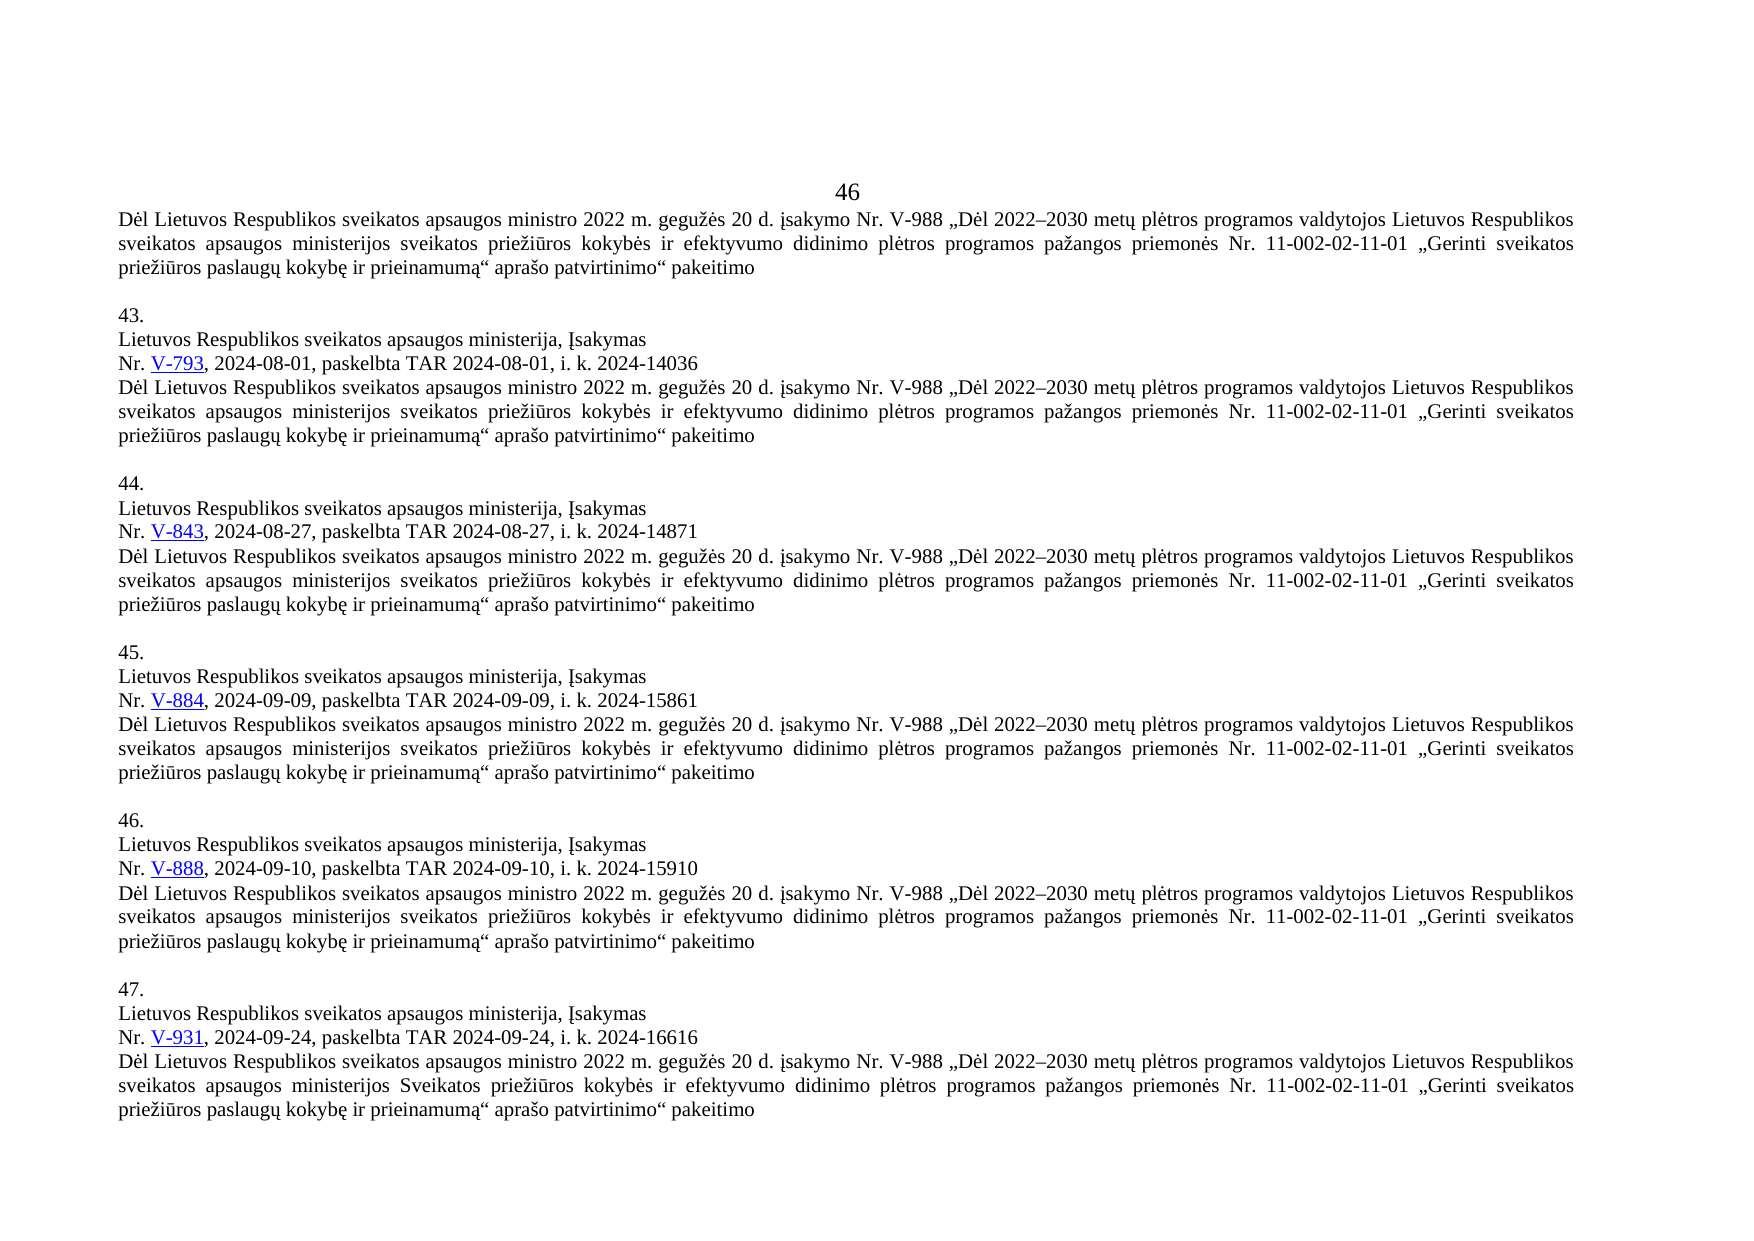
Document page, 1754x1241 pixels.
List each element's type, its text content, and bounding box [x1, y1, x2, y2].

text 46. [118, 808, 1577, 832]
text Nr. V-931, 2024-09-24, paskelbta TAR 2024-09-24, i. k. 2024-16616 [118, 1025, 1577, 1049]
text 43. [118, 303, 1577, 327]
text Lietuvos Respublikos sveikatos apsaugos ministerija, Įsakymas [118, 832, 1577, 856]
text Dėl Lietuvos Respublikos sveikatos apsaugos ministro 2022 m. gegužės 20 d. įsakymo Nr. V-988 „Dėl 2022–2030 metų plėtros programos valdytojos Lietuvos Respublikos sveikatos apsaugos ministerijos sveikatos priežiūros kokybės ir efektyvumo didinimo plėtros programos pažangos priemonės Nr. 11-002-02-11-01 „Gerinti sveikatos priežiūros paslaugų kokybę ir prieinamumą“ aprašo patvirtinimo“ pakeitimo [118, 207, 1577, 279]
text Dėl Lietuvos Respublikos sveikatos apsaugos ministro 2022 m. gegužės 20 d. įsakymo Nr. V-988 „Dėl 2022–2030 metų plėtros programos valdytojos Lietuvos Respublikos sveikatos apsaugos ministerijos Sveikatos priežiūros kokybės ir efektyvumo didinimo plėtros programos pažangos priemonės Nr. 11-002-02-11-01 „Gerinti sveikatos priežiūros paslaugų kokybę ir prieinamumą“ aprašo patvirtinimo“ pakeitimo [118, 1049, 1577, 1121]
text 45. [118, 640, 1577, 664]
text Lietuvos Respublikos sveikatos apsaugos ministerija, Įsakymas [118, 1001, 1577, 1025]
text Lietuvos Respublikos sveikatos apsaugos ministerija, Įsakymas [118, 327, 1577, 351]
text Lietuvos Respublikos sveikatos apsaugos ministerija, Įsakymas [118, 664, 1577, 688]
text Dėl Lietuvos Respublikos sveikatos apsaugos ministro 2022 m. gegužės 20 d. įsakymo Nr. V-988 „Dėl 2022–2030 metų plėtros programos valdytojos Lietuvos Respublikos sveikatos apsaugos ministerijos sveikatos priežiūros kokybės ir efektyvumo didinimo plėtros programos pažangos priemonės Nr. 11-002-02-11-01 „Gerinti sveikatos priežiūros paslaugų kokybę ir prieinamumą“ aprašo patvirtinimo“ pakeitimo [118, 543, 1577, 616]
text 47. [118, 977, 1577, 1001]
text Dėl Lietuvos Respublikos sveikatos apsaugos ministro 2022 m. gegužės 20 d. įsakymo Nr. V-988 „Dėl 2022–2030 metų plėtros programos valdytojos Lietuvos Respublikos sveikatos apsaugos ministerijos sveikatos priežiūros kokybės ir efektyvumo didinimo plėtros programos pažangos priemonės Nr. 11-002-02-11-01 „Gerinti sveikatos priežiūros paslaugų kokybę ir prieinamumą“ aprašo patvirtinimo“ pakeitimo [118, 712, 1577, 784]
text Nr. V-843, 2024-08-27, paskelbta TAR 2024-08-27, i. k. 2024-14871 [118, 519, 1577, 543]
text Lietuvos Respublikos sveikatos apsaugos ministerija, Įsakymas [118, 495, 1577, 519]
text Dėl Lietuvos Respublikos sveikatos apsaugos ministro 2022 m. gegužės 20 d. įsakymo Nr. V-988 „Dėl 2022–2030 metų plėtros programos valdytojos Lietuvos Respublikos sveikatos apsaugos ministerijos sveikatos priežiūros kokybės ir efektyvumo didinimo plėtros programos pažangos priemonės Nr. 11-002-02-11-01 „Gerinti sveikatos priežiūros paslaugų kokybę ir prieinamumą“ aprašo patvirtinimo“ pakeitimo [118, 880, 1577, 953]
text 44. [118, 471, 1577, 495]
text Nr. V-793, 2024-08-01, paskelbta TAR 2024-08-01, i. k. 2024-14036 [118, 351, 1577, 375]
text Nr. V-888, 2024-09-10, paskelbta TAR 2024-09-10, i. k. 2024-15910 [118, 856, 1577, 880]
text Dėl Lietuvos Respublikos sveikatos apsaugos ministro 2022 m. gegužės 20 d. įsakymo Nr. V-988 „Dėl 2022–2030 metų plėtros programos valdytojos Lietuvos Respublikos sveikatos apsaugos ministerijos sveikatos priežiūros kokybės ir efektyvumo didinimo plėtros programos pažangos priemonės Nr. 11-002-02-11-01 „Gerinti sveikatos priežiūros paslaugų kokybę ir prieinamumą“ aprašo patvirtinimo“ pakeitimo [118, 375, 1577, 447]
text Nr. V-884, 2024-09-09, paskelbta TAR 2024-09-09, i. k. 2024-15861 [118, 688, 1577, 712]
